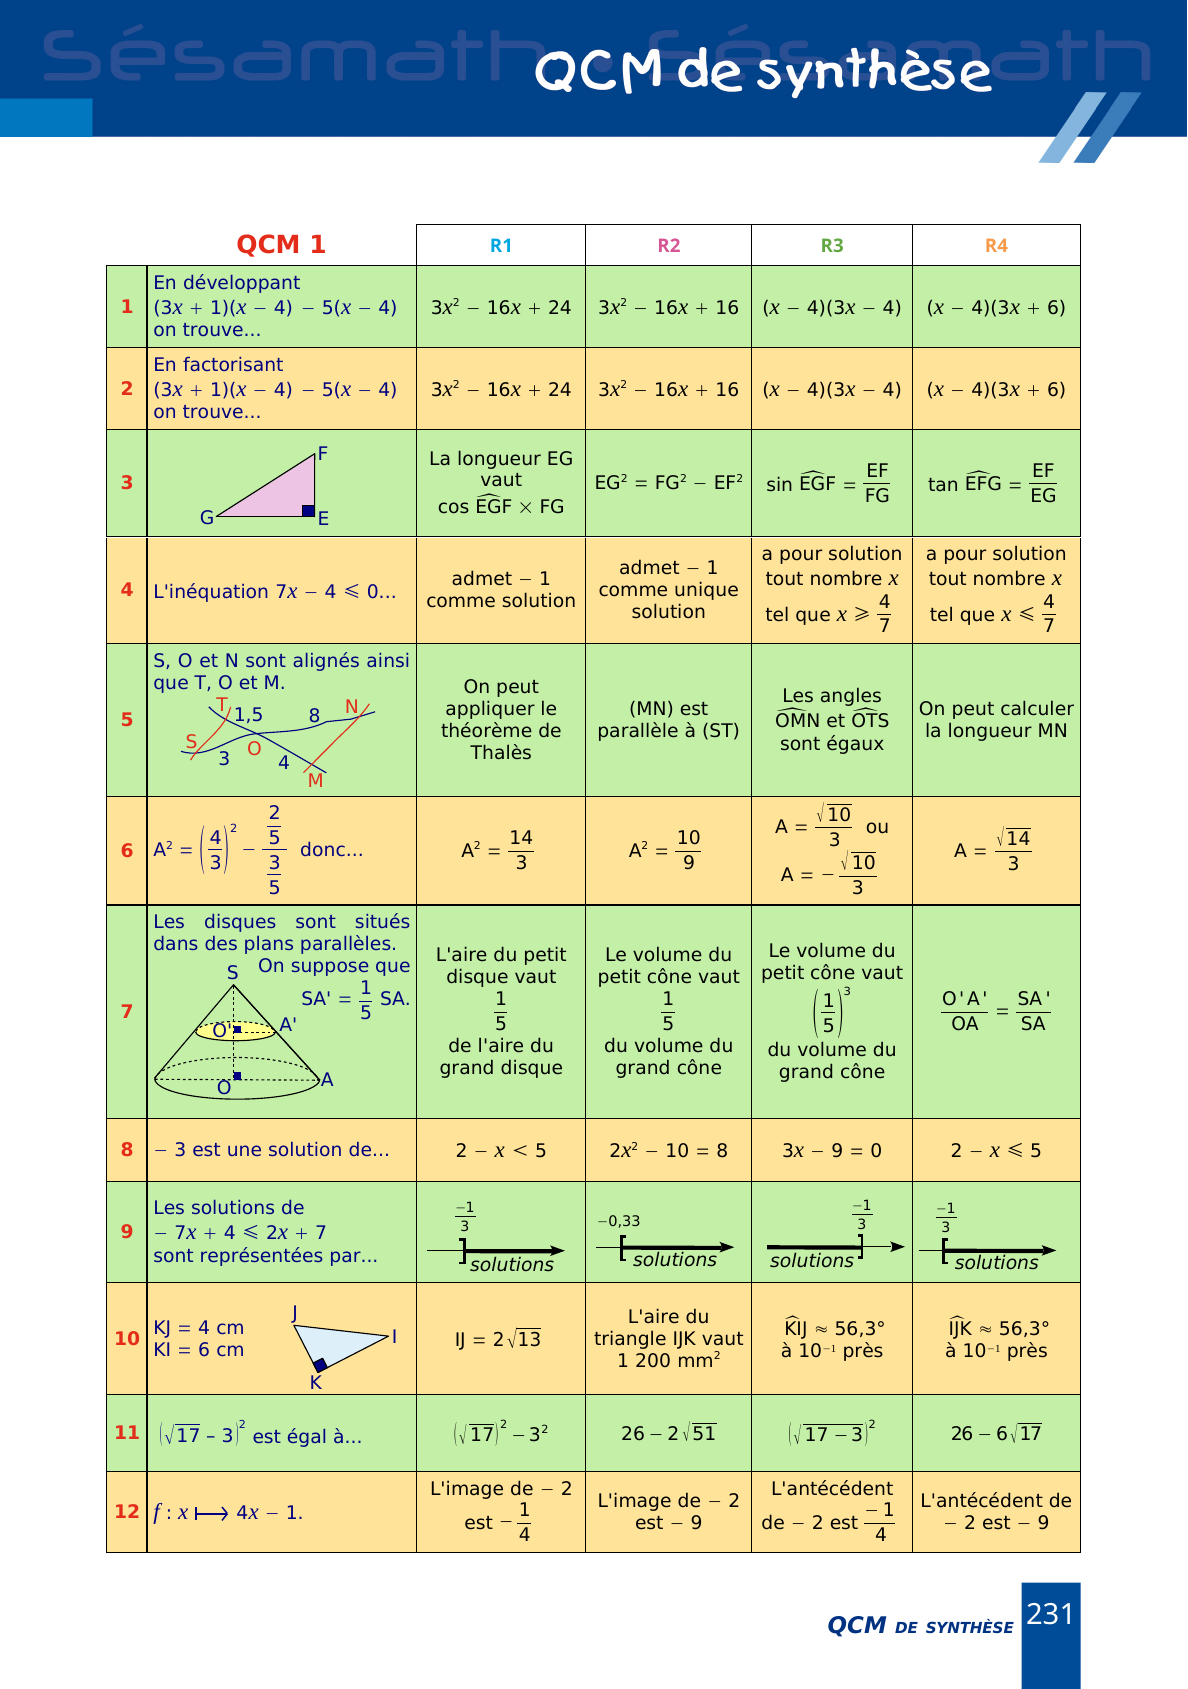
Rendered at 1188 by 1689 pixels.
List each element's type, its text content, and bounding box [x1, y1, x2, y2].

table_cell 3x2 − 16x  16 [586, 266, 751, 347]
table_cell A = [913, 797, 1080, 904]
table_cell f : x 4x − 1. [148, 1472, 416, 1552]
table_cell En factorisant (3x  1)(x − 4) − 5(x − 4) on trouve... [148, 348, 416, 429]
table_cell On peut appliquer le théorème de Thalès [417, 644, 585, 796]
table_cell 3x2 − 16x  24 [417, 266, 585, 347]
table_cell − 3 est une solution de... [148, 1119, 416, 1181]
table_cell On peut calculer la longueur MN [913, 644, 1080, 796]
table_cell L'aire du triangle IJK vaut 1 200 mm2 [586, 1283, 751, 1394]
table_cell est égal à... [148, 1395, 416, 1471]
table_cell (x − 4)(3x − 4) [752, 348, 912, 429]
table_header R1 [417, 225, 585, 265]
table_cell ≈ 56,3° à 10−1 près [913, 1283, 1080, 1394]
table_cell 11 [107, 1395, 146, 1471]
table_cell La longueur EG vaut cos× FG [417, 430, 585, 536]
table_cell [586, 1182, 751, 1282]
table_cell (x − 4)(3x  6) [913, 348, 1080, 429]
table_cell 5 [107, 644, 146, 796]
table_cell 2 − x  5 [913, 1119, 1080, 1181]
table_cell En développant (3x  1)(x − 4) − 5(x − 4) on trouve... [148, 266, 416, 347]
table_cell Les solutions de − 7x  4  2x  7 sont représentées par... [148, 1182, 416, 1282]
table_cell Le volume du petit cône vaut du volume du grand cône [586, 906, 751, 1118]
table_cell [752, 1395, 912, 1471]
table_cell 4 [107, 538, 146, 643]
table_cell A2 = donc... [148, 797, 416, 904]
table_cell sin= [752, 430, 912, 536]
table_cell admet − 1 comme solution [417, 538, 585, 643]
table_cell A2 = [417, 797, 585, 904]
table_cell 3x2 − 16x  16 [586, 348, 751, 429]
table_cell (MN) est parallèle à (ST) [586, 644, 751, 796]
table_cell 3 [107, 430, 146, 536]
table_cell 12 [107, 1472, 146, 1552]
table_cell 6 [107, 797, 146, 904]
table_cell S, O et N sont alignés ainsi que T, O et M. [148, 644, 416, 796]
table_cell L'image de − 2 est − 9 [586, 1472, 751, 1552]
table_header [106, 224, 146, 265]
table_cell Les angles et sont égaux [752, 644, 912, 796]
table_cell a pour solution tout nombre x tel que x  [913, 538, 1080, 643]
table_cell L'inéquation 7x − 4  0... [148, 538, 416, 643]
table_header R2 [586, 225, 751, 265]
table_cell [913, 1395, 1080, 1471]
table_cell [417, 1395, 585, 1471]
table_cell KJ = 4 cm KI = 6 cm [148, 1283, 416, 1394]
table_cell [417, 1182, 585, 1282]
table_cell 3x − 9 = 0 [752, 1119, 912, 1181]
table_header R3 [752, 225, 912, 265]
table_cell = [913, 906, 1080, 1118]
table_cell L'antécédent de − 2 est − 9 [913, 1472, 1080, 1552]
table_cell [913, 1182, 1080, 1282]
table_header QCM 1 [146, 224, 416, 265]
table_cell [148, 430, 416, 536]
table_cell 2 − x  5 [417, 1119, 585, 1181]
table_cell tan= [913, 430, 1080, 536]
table_cell (x − 4)(3x − 4) [752, 266, 912, 347]
table_cell A2 = [586, 797, 751, 904]
table_cell EG2 = FG2 − EF2 [586, 430, 751, 536]
table_cell admet − 1 comme unique solution [586, 538, 751, 643]
table_cell 10 [107, 1283, 146, 1394]
table_cell (x − 4)(3x  6) [913, 266, 1080, 347]
table_cell Le volume du petit cône vaut du volume du grand cône [752, 906, 912, 1118]
table_cell 7 [107, 906, 146, 1118]
table_cell ≈ 56,3° à 10−1 près [752, 1283, 912, 1394]
table_cell [586, 1395, 751, 1471]
table_cell 8 [107, 1119, 146, 1181]
table_cell L'antécédent de − 2 est [752, 1472, 912, 1552]
picture [0, 0, 1187, 163]
table_cell IJ = [417, 1283, 585, 1394]
table_cell 9 [107, 1182, 146, 1282]
table_cell 2 [107, 348, 146, 429]
table_cell 1 [107, 266, 146, 347]
table_cell a pour solution tout nombre x tel que x  [752, 538, 912, 643]
table_cell [752, 1182, 912, 1282]
table_cell 3x2 − 16x  24 [417, 348, 585, 429]
table_cell Les disques sont situés dans des plans parallèles. On suppose que SA' =SA. [148, 906, 416, 1118]
table_cell L'aire du petit disque vaut de l'aire du grand disque [417, 906, 585, 1118]
table_header R4 [913, 225, 1080, 265]
table_cell 2x2 − 10 = 8 [586, 1119, 751, 1181]
table_cell A = ou A = [752, 797, 912, 904]
table_cell L'image de − 2 est [417, 1472, 585, 1552]
